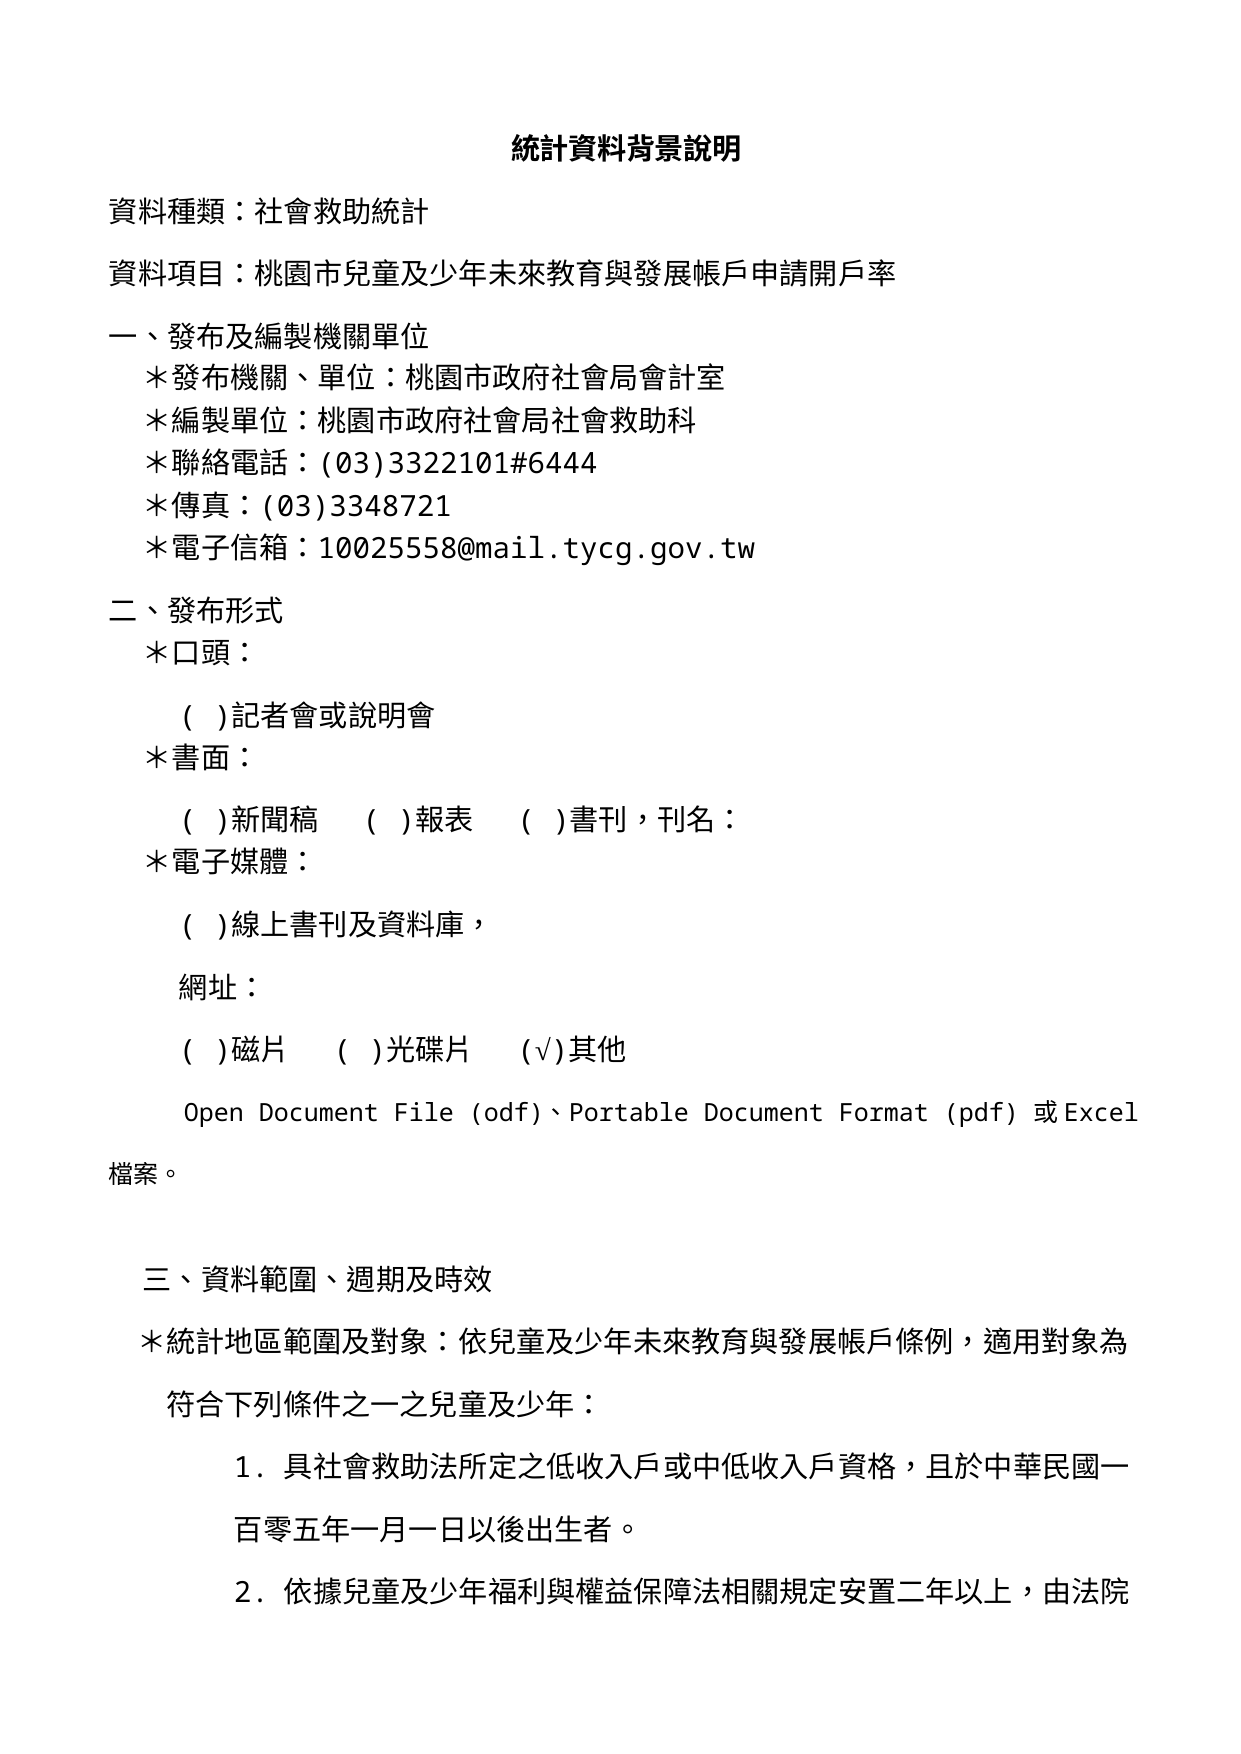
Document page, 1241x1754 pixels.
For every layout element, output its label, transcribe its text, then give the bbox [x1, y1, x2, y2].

table_header 統計資料背景說明 資料種類：社會救助統計 資料項目：桃園市兒童及少年未來教育與發展帳戶申請開戶率 一、發布及編製機關單位 ＊發布機關、單位：桃園市政府社會局會計室 ＊編製單位：桃園市政府社會局社會救助科 ＊聯絡電話：(03)3322101#6444 ＊傳真：(03)3348721 ＊電子信箱：10025558@mail.tycg.gov.tw 二、發布形式 ＊口頭： ( )記者會或說明會 ＊書面： ( )新聞稿 ( )報表 ( )書刊，刊名： ＊電子媒體： ( )線上書刊及資料庫， 網址： ( )磁片 ( )光碟片 (√)其他 Open Document File (odf)、Portable Document Format (pdf) 或Excel檔案。 三、資料範圍、週期及時效 ＊統計地區範圍及對象：依兒童及少年未來教育與發展帳戶條例，適用對象為符合下列條件之一之兒童及少年： 具社會救助法所定之低收入戶或中低收入戶資格，且於中華民國一百零五年一月一日以後出生者。 依據兒童及少年福利與權益保障法相關規定安置二年以上，由法院 [98, 105, 1155, 1611]
